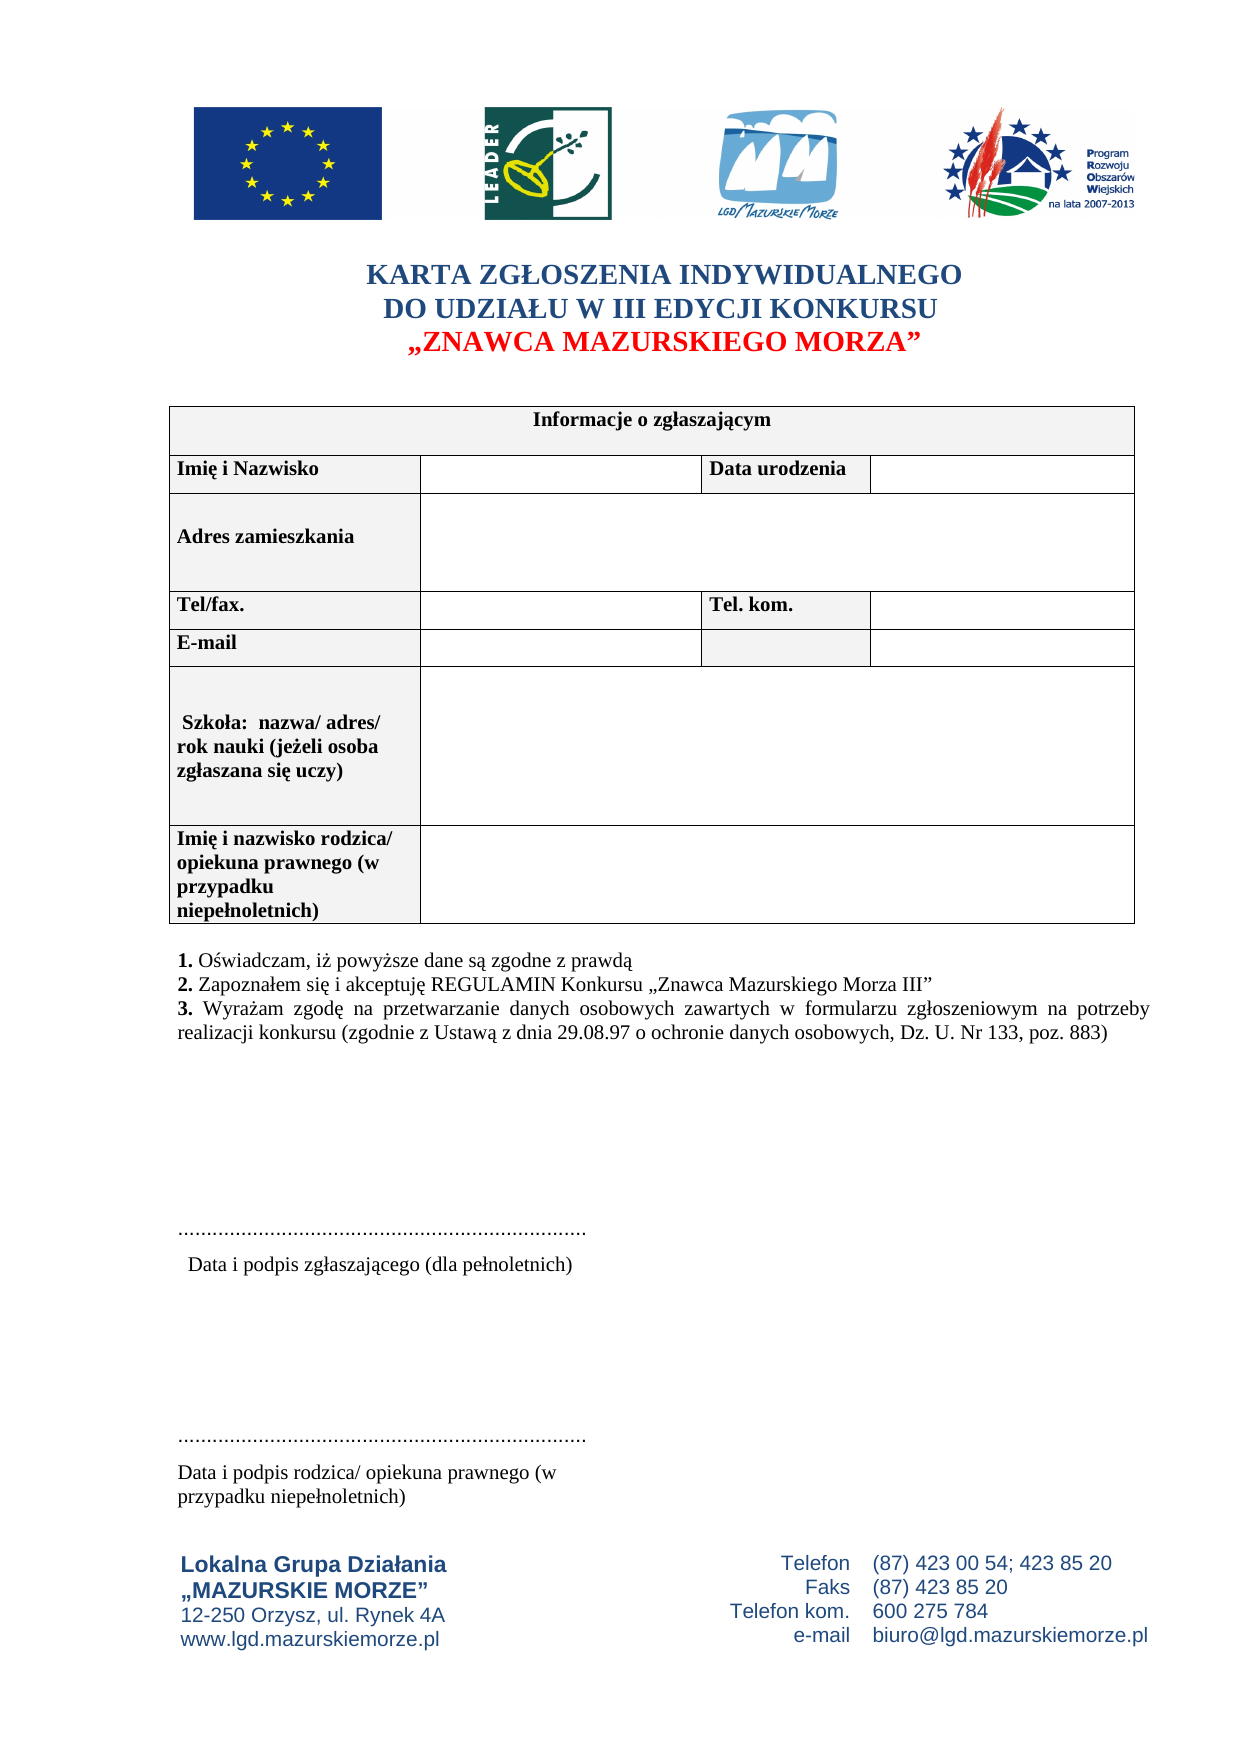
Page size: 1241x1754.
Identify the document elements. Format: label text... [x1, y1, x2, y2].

table_cell E-mail [170, 630, 420, 666]
table_cell [421, 667, 1134, 825]
table_cell [871, 456, 1134, 493]
table_header [652, 1044, 1133, 1508]
table_cell Imię i Nazwisko [170, 456, 420, 493]
text 3. Wyrażam zgodę na przetwarzanie danych osobowych zawartych w formularzu zgłoszeniowym na potrzeby realizacji konkursu (zgodnie z Ustawą z dnia 29.08.97 o ochronie danych osobowych, Dz. U. Nr 133, poz. 883) [177, 996, 1151, 1044]
table_cell [421, 592, 701, 629]
text KARTA ZGŁOSZENIA INDYWIDUALNEGO [177, 257, 1151, 291]
table_cell [702, 630, 870, 666]
table_cell [421, 630, 701, 666]
table_cell [421, 456, 701, 493]
table_cell Tel. kom. [702, 592, 870, 629]
picture [193, 107, 1135, 220]
table_cell Data urodzenia [702, 456, 870, 493]
text 2. Zapoznałem się i akceptuję REGULAMIN Konkursu „Znawca Mazurskiego Morza III” [177, 972, 1151, 996]
table_cell Szkoła: nazwa/ adres/ rok nauki (jeżeli osoba zgłaszana się uczy) [170, 667, 420, 825]
table_cell Adres zamieszkania [170, 494, 420, 591]
table_cell Imię i nazwisko rodzica/ opiekuna prawnego (w przypadku niepełnoletnich) [170, 826, 420, 922]
text 1. Oświadczam, iż powyższe dane są zgodne z prawdą [177, 947, 1151, 972]
table_header Informacje o zgłaszającym [170, 407, 1134, 455]
table_cell [421, 826, 1134, 922]
text DO UDZIAŁU W III EDYCJI KONKURSU [177, 291, 1151, 324]
table_cell [871, 592, 1134, 629]
table_cell Tel/fax. [170, 592, 420, 629]
table_cell [421, 494, 1134, 591]
text „ZNAWCA MAZURSKIEGO MORZA” [177, 324, 1151, 358]
table_cell [871, 630, 1134, 666]
table_header ....................................................................... Data i podpis zgłaszającego (dla pełnoletnich) ....................................................................... Data i podpis rodzica/ opiekuna prawnego (w przypadku niepełnoletnich) [170, 1044, 652, 1508]
